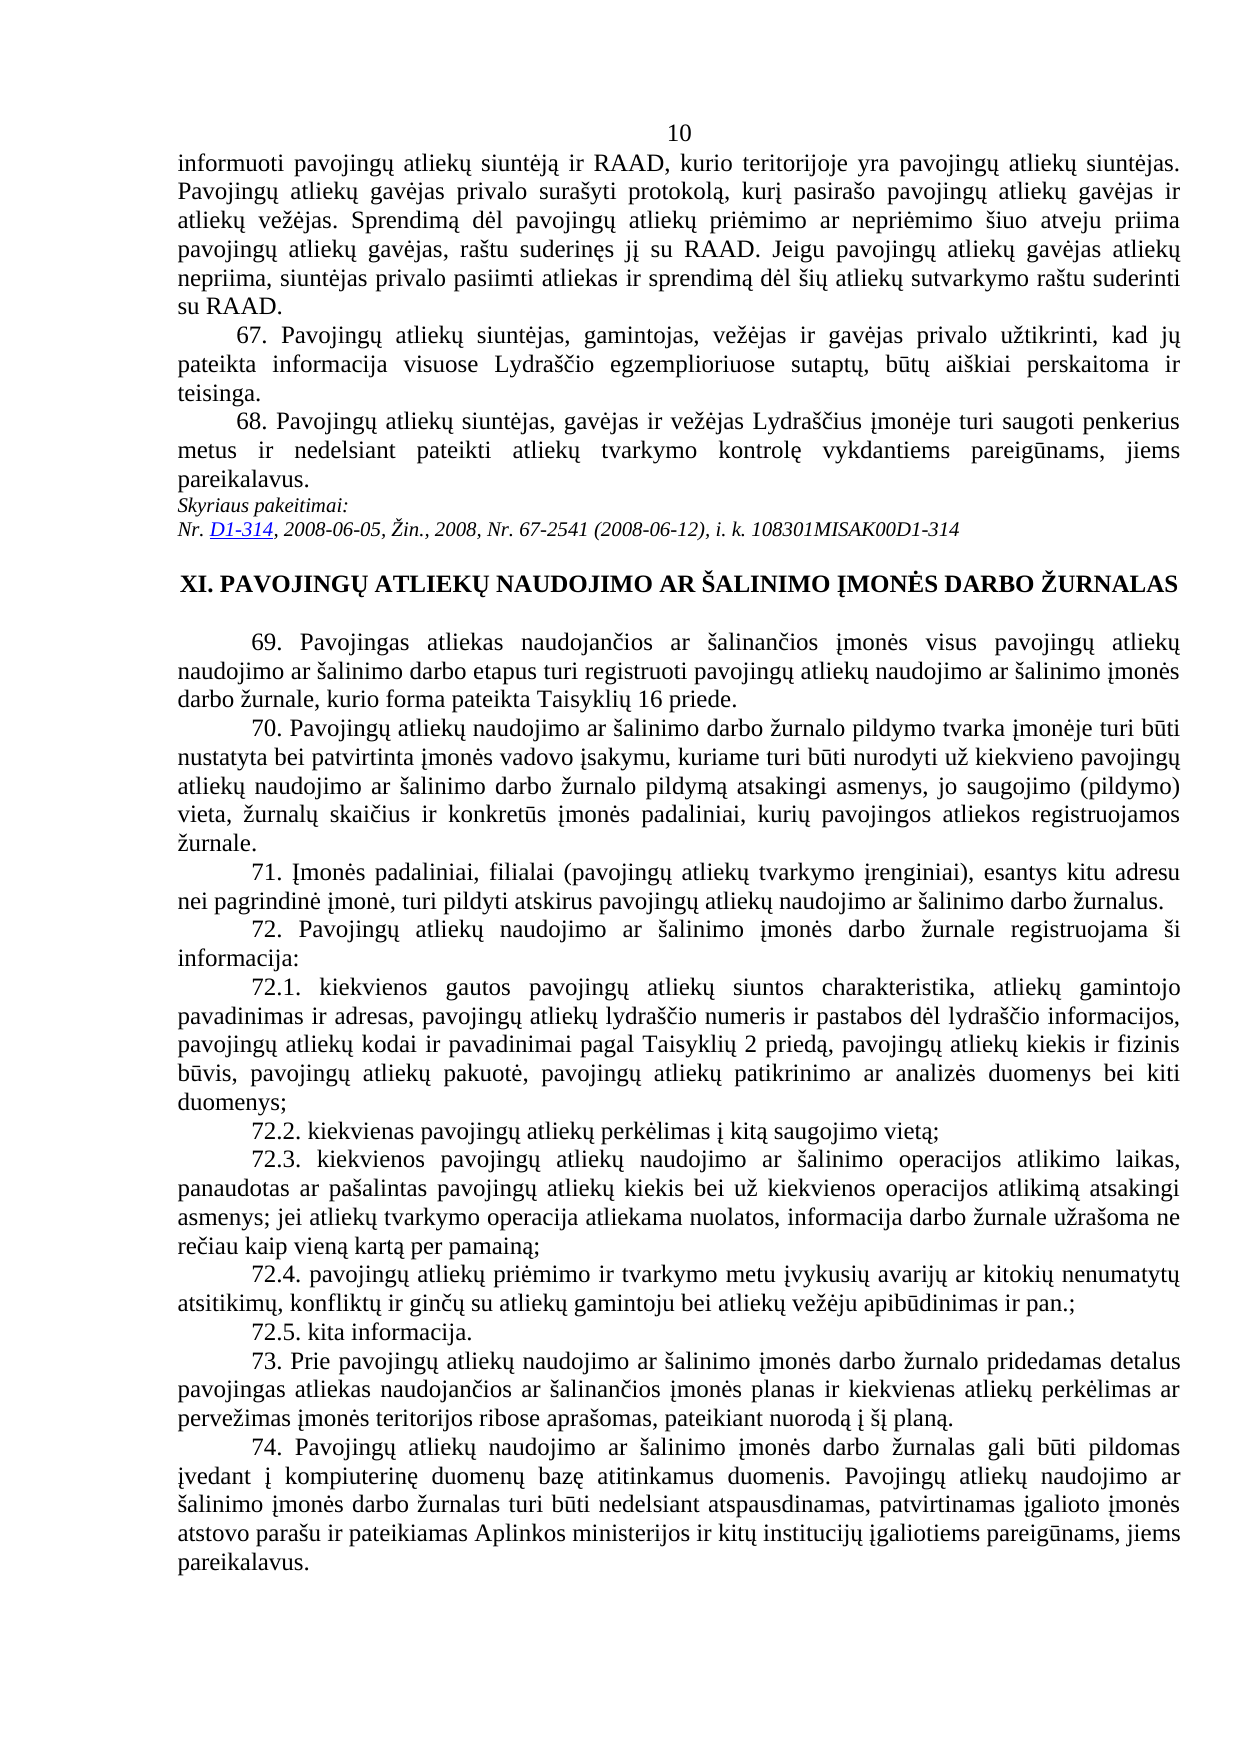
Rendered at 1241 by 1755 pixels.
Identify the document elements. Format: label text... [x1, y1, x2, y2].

text 72.2. kiekvienas pavojingų atliekų perkėlimas į kitą saugojimo vietą; [177, 1116, 1181, 1144]
text 68. Pavojingų atliekų siuntėjas, gavėjas ir vežėjas Lydraščius įmonėje turi saugoti penkerius metus ir nedelsiant pateikti atliekų tvarkymo kontrolę vykdantiems pareigūnams, jiems pareikalavus. [177, 406, 1181, 493]
text 72.1. kiekvienos gautos pavojingų atliekų siuntos charakteristika, atliekų gamintojo pavadinimas ir adresas, pavojingų atliekų lydraščio numeris ir pastabos dėl lydraščio informacijos, pavojingų atliekų kodai ir pavadinimai pagal Taisyklių 2 priedą, pavojingų atliekų kiekis ir fizinis būvis, pavojingų atliekų pakuotė, pavojingų atliekų patikrinimo ar analizės duomenys bei kiti duomenys; [177, 972, 1181, 1116]
text 74. Pavojingų atliekų naudojimo ar šalinimo įmonės darbo žurnalas gali būti pildomas įvedant į kompiuterinę duomenų bazę atitinkamus duomenis. Pavojingų atliekų naudojimo ar šalinimo įmonės darbo žurnalas turi būti nedelsiant atspausdinamas, patvirtinamas įgalioto įmonės atstovo parašu ir pateikiamas Aplinkos ministerijos ir kitų institucijų įgaliotiems pareigūnams, jiems pareikalavus. [177, 1432, 1181, 1576]
text 72.5. kita informacija. [177, 1317, 1181, 1346]
text Nr. D1-314, 2008-06-05, Žin., 2008, Nr. 67-2541 (2008-06-12), i. k. 108301MISAK00D1-314 [177, 517, 1181, 541]
text 72. Pavojingų atliekų naudojimo ar šalinimo įmonės darbo žurnale registruojama ši informacija: [177, 914, 1181, 972]
text 72.4. pavojingų atliekų priėmimo ir tvarkymo metu įvykusių avarijų ar kitokių nenumatytų atsitikimų, konfliktų ir ginčų su atliekų gamintoju bei atliekų vežėju apibūdinimas ir pan.; [177, 1259, 1181, 1317]
text XI. PAVOJINGŲ ATLIEKŲ NAUDOJIMO AR ŠALINIMO ĮMONĖS DARBO ŽURNALAS [177, 569, 1181, 598]
text 71. Įmonės padaliniai, filialai (pavojingų atliekų tvarkymo įrenginiai), esantys kitu adresu nei pagrindinė įmonė, turi pildyti atskirus pavojingų atliekų naudojimo ar šalinimo darbo žurnalus. [177, 857, 1181, 914]
text informuoti pavojingų atliekų siuntėją ir RAAD, kurio teritorijoje yra pavojingų atliekų siuntėjas. Pavojingų atliekų gavėjas privalo surašyti protokolą, kurį pasirašo pavojingų atliekų gavėjas ir atliekų vežėjas. Sprendimą dėl pavojingų atliekų priėmimo ar nepriėmimo šiuo atveju priima pavojingų atliekų gavėjas, raštu suderinęs jį su RAAD. Jeigu pavojingų atliekų gavėjas atliekų nepriima, siuntėjas privalo pasiimti atliekas ir sprendimą dėl šių atliekų sutvarkymo raštu suderinti su RAAD. [177, 148, 1181, 320]
text 69. Pavojingas atliekas naudojančios ar šalinančios įmonės visus pavojingų atliekų naudojimo ar šalinimo darbo etapus turi registruoti pavojingų atliekų naudojimo ar šalinimo įmonės darbo žurnale, kurio forma pateikta Taisyklių 16 priede. [177, 627, 1181, 713]
text 72.3. kiekvienos pavojingų atliekų naudojimo ar šalinimo operacijos atlikimo laikas, panaudotas ar pašalintas pavojingų atliekų kiekis bei už kiekvienos operacijos atlikimą atsakingi asmenys; jei atliekų tvarkymo operacija atliekama nuolatos, informacija darbo žurnale užrašoma ne rečiau kaip vieną kartą per pamainą; [177, 1144, 1181, 1259]
text 70. Pavojingų atliekų naudojimo ar šalinimo darbo žurnalo pildymo tvarka įmonėje turi būti nustatyta bei patvirtinta įmonės vadovo įsakymu, kuriame turi būti nurodyti už kiekvieno pavojingų atliekų naudojimo ar šalinimo darbo žurnalo pildymą atsakingi asmenys, jo saugojimo (pildymo) vieta, žurnalų skaičius ir konkretūs įmonės padaliniai, kurių pavojingos atliekos registruojamos žurnale. [177, 713, 1181, 857]
text 67. Pavojingų atliekų siuntėjas, gamintojas, vežėjas ir gavėjas privalo užtikrinti, kad jų pateikta informacija visuose Lydraščio egzemplioriuose sutaptų, būtų aiškiai perskaitoma ir teisinga. [177, 320, 1181, 406]
text Skyriaus pakeitimai: [177, 493, 1181, 517]
text 73. Prie pavojingų atliekų naudojimo ar šalinimo įmonės darbo žurnalo pridedamas detalus pavojingas atliekas naudojančios ar šalinančios įmonės planas ir kiekvienas atliekų perkėlimas ar pervežimas įmonės teritorijos ribose aprašomas, pateikiant nuorodą į šį planą. [177, 1346, 1181, 1432]
